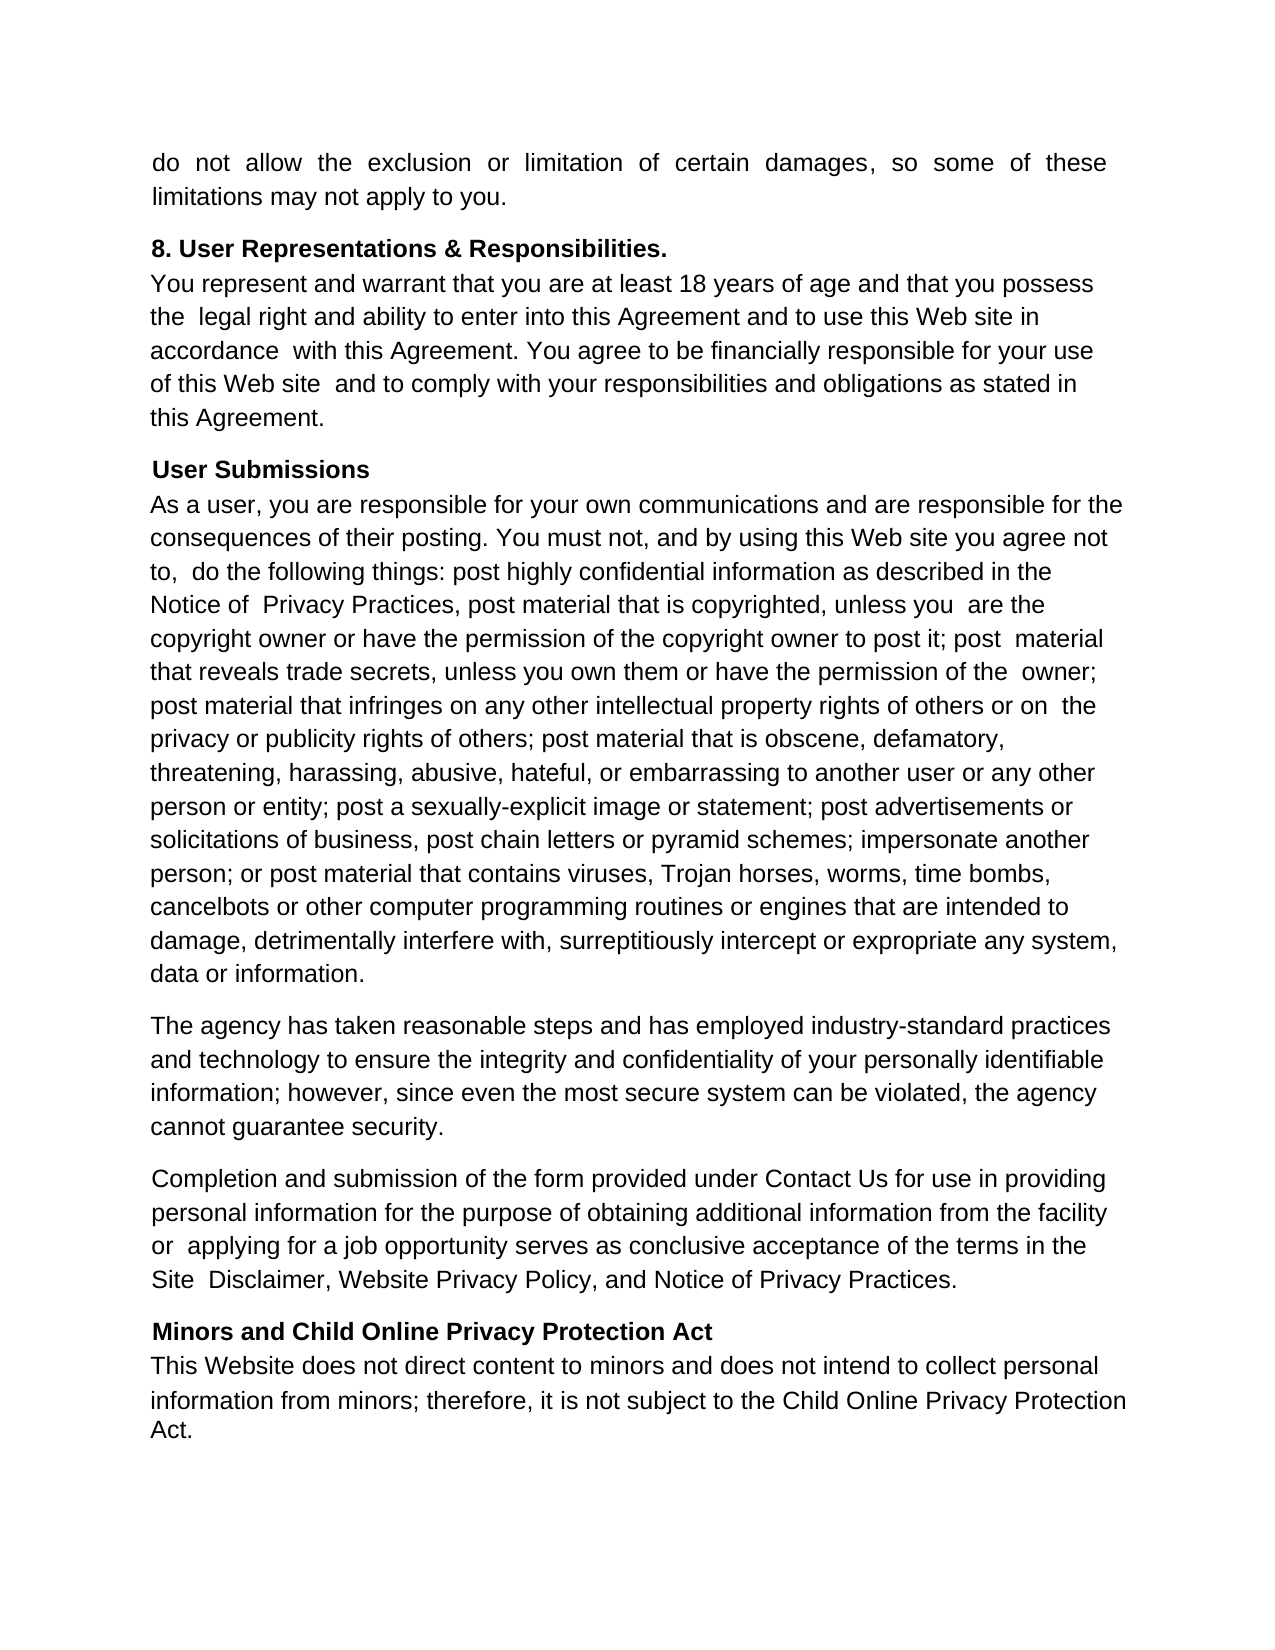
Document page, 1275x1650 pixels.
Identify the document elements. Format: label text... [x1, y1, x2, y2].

text As a user, you are responsible for your own communications and are responsible for the consequences of their posting. You must not, and by using this Web site you agree not to, do the following things: post highly confidential information as described in the Notice of Privacy Practices, post material that is copyrighted, unless you are the copyright owner or have the permission of the copyright owner to post it; post material that reveals trade secrets, unless you own them or have the permission of the owner; post material that infringes on any other intellectual property rights of others or on the privacy or publicity rights of others; post material that is obscene, defamatory, threatening, harassing, abusive, hateful, or embarrassing to another user or any other person or entity; post a sexually-explicit image or statement; post advertisements or solicitations of business, post chain letters or pyramid schemes; impersonate another person; or post material that contains viruses, Trojan horses, worms, time bombs, cancelbots or other computer programming routines or engines that are intended to damage, detrimentally interfere with, surreptitiously intercept or expropriate any system, data or information. [150, 490, 1127, 988]
text This Website does not direct content to minors and does not intend to collect personal [150, 1351, 1129, 1380]
text Completion and submission of the form provided under Contact Us for use in providing personal information for the purpose of obtaining additional information from the facility or applying for a job opportunity serves as conclusive acceptance of the terms in the Site Disclaimer, Website Privacy Policy, and Notice of Privacy Practices. [151, 1164, 1124, 1293]
text The agency has taken reasonable steps and has employed industry-standard practices and technology to ensure the integrity and confidentiality of your personally identifiable information; however, since even the most secure system can be violated, the agency cannot guarantee security. [150, 1011, 1127, 1141]
text You represent and warrant that you are at least 18 years of age and that you possess the legal right and ability to enter into this Agreement and to use this Web site in accordance with this Agreement. You agree to be financially responsible for your use of this Web site and to comply with your responsibilities and obligations as stated in this Agreement. [150, 269, 1098, 432]
text information from minors; therefore, it is not subject to the Child Online Privacy Protection Act. [150, 1386, 1129, 1443]
text do not allow the exclusion or limitation of certain damages, so some of these limitations may not apply to you. [152, 148, 1107, 211]
text Minors and Child Online Privacy Protection Act [152, 1316, 1129, 1345]
text 8. User Representations & Responsibilities. [151, 234, 1129, 263]
text User Submissions [152, 455, 1129, 484]
